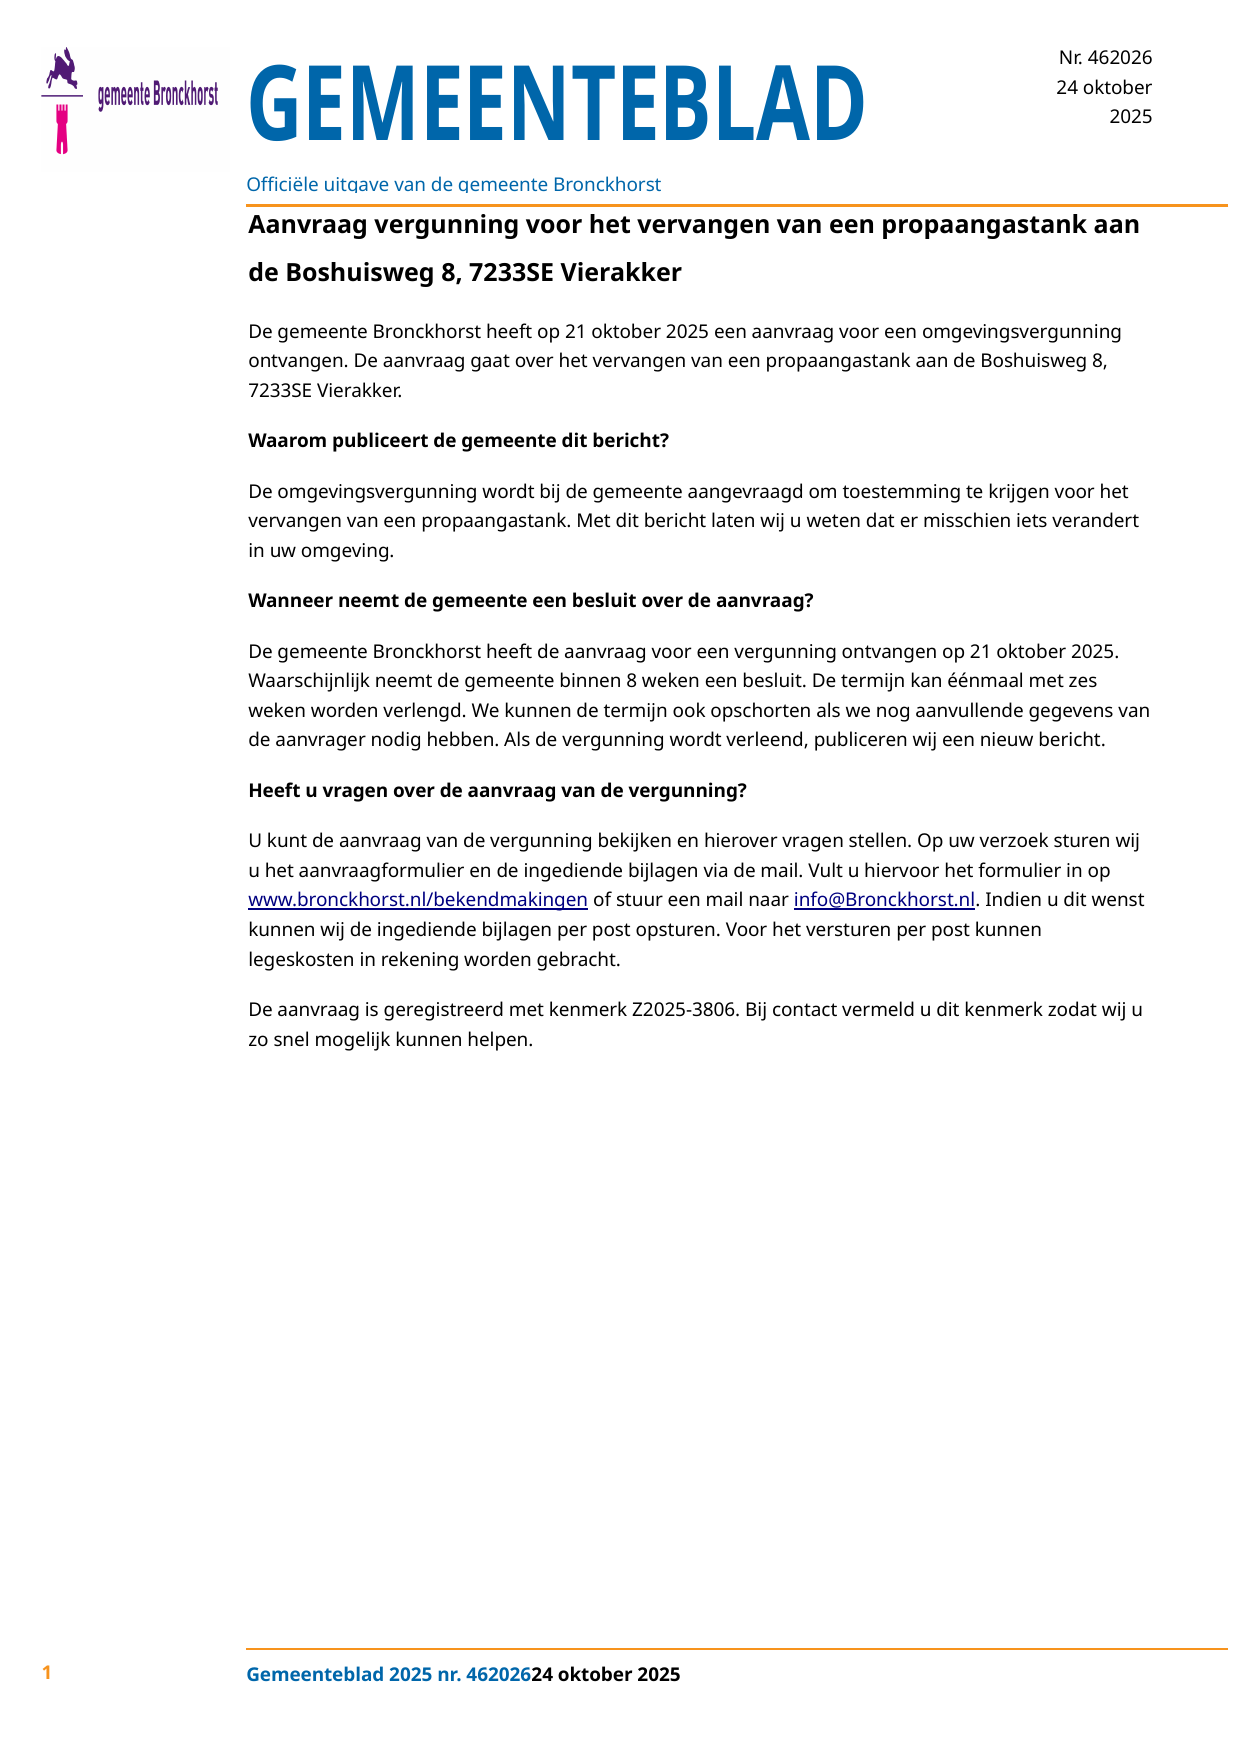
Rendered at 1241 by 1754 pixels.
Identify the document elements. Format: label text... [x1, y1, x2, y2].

text De omgevingsvergunning wordt bij de gemeente aangevraagd om toestemming te krijgen voor het vervangen van een propaangastank. Met dit bericht laten wij u weten dat er misschien iets verandert in uw omgeving. [248, 478, 1152, 563]
text Waarom publiceert de gemeente dit bericht? [248, 427, 1152, 453]
text De aanvraag is geregistreerd met kenmerk Z2025-3806. Bij contact vermeld u dit kenmerk zodat wij u zo snel mogelijk kunnen helpen. [248, 996, 1152, 1052]
text De gemeente Bronckhorst heeft de aanvraag voor een vergunning ontvangen op 21 oktober 2025. Waarschijnlijk neemt de gemeente binnen 8 weken een besluit. De termijn kan éénmaal met zes weken worden verlengd. We kunnen de termijn ook opschorten als we nog aanvullende gegevens van de aanvrager nodig hebben. Als de vergunning wordt verleend, publiceren wij een nieuw bericht. [248, 638, 1152, 752]
text Aanvraag vergunning voor het vervangen van een propaangastank aan de Boshuisweg 8, 7233SE Vierakker [248, 207, 1152, 288]
text Wanneer neemt de gemeente een besluit over de aanvraag? [248, 587, 1152, 613]
text Heeft u vragen over de aanvraag van de vergunning? [248, 777, 1152, 803]
text U kunt de aanvraag van de vergunning bekijken en hierover vragen stellen. Op uw verzoek sturen wij u het aanvraagformulier en de ingediende bijlagen via de mail. Vult u hiervoor het formulier in op www.bronckhorst.nl/bekendmakingen of stuur een mail naar info@Bronckhorst.nl. Indien u dit wenst kunnen wij de ingediende bijlagen per post opsturen. Voor het versturen per post kunnen legeskosten in rekening worden gebracht. [248, 827, 1152, 972]
text De gemeente Bronckhorst heeft op 21 oktober 2025 een aanvraag voor een omgevingsvergunning ontvangen. De aanvraag gaat over het vervangen van een propaangastank aan de Boshuisweg 8, 7233SE Vierakker. [248, 318, 1152, 403]
picture [41, 47, 231, 172]
